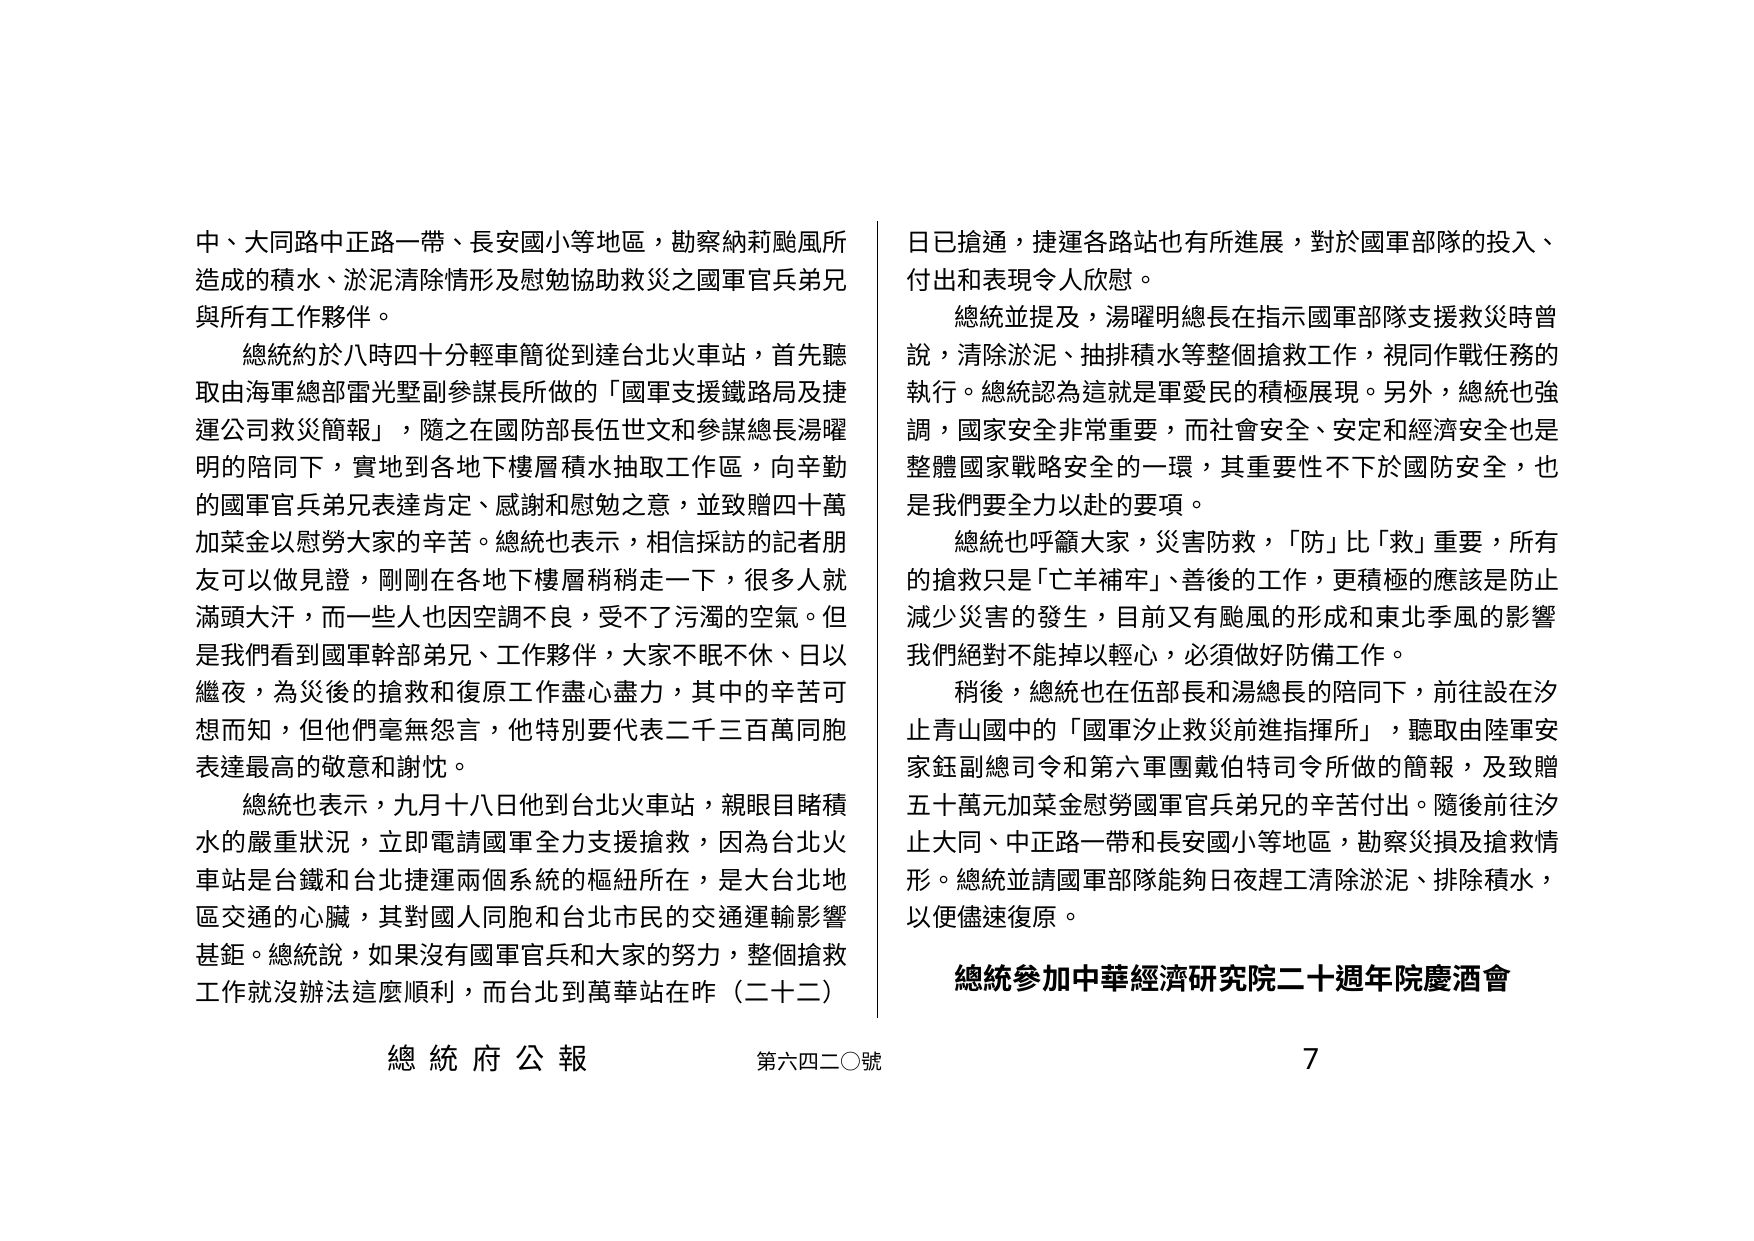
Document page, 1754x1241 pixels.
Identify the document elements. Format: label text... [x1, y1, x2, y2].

text 總統約於八時四十分輕車簡從到達台北火車站，首先聽取由海軍總部雷光墅副參謀長所做的「國軍支援鐵路局及捷運公司救災簡報」，隨之在國防部長伍世文和參謀總長湯曜明的陪同下，實地到各地下樓層積水抽取工作區，向辛勤的國軍官兵弟兄表達肯定、感謝和慰勉之意，並致贈四十萬加菜金以慰勞大家的辛苦。總統也表示，相信採訪的記者朋友可以做見證，剛剛在各地下樓層稍稍走一下，很多人就滿頭大汗，而一些人也因空調不良，受不了污濁的空氣。但是我們看到國軍幹部弟兄、工作夥伴，大家不眠不休、日以繼夜，為災後的搶救和復原工作盡心盡力，其中的辛苦可想而知，但他們毫無怨言，他特別要代表二千三百萬同胞表達最高的敬意和謝忱。 [195, 334, 847, 784]
text 總統也表示，九月十八日他到台北火車站，親眼目睹積水的嚴重狀況，立即電請國軍全力支援搶救，因為台北火車站是台鐵和台北捷運兩個系統的樞紐所在，是大台北地區交通的心臟，其對國人同胞和台北市民的交通運輸影響甚鉅。總統說，如果沒有國軍官兵和大家的努力，整個搶救工作就沒辦法這麼順利，而台北到萬華站在昨（二十二） [195, 784, 847, 1009]
text 總統參加中華經濟研究院二十週年院慶酒會 [954, 959, 1559, 997]
text 總統也呼籲大家，災害防救，「防」比「救」重要，所有的搶救只是「亡羊補牢」、善後的工作，更積極的應該是防止、減少災害的發生，目前又有颱風的形成和東北季風的影響，我們絕對不能掉以輕心，必須做好防備工作。 [907, 522, 1559, 672]
text 中、大同路中正路一帶、長安國小等地區，勘察納莉颱風所造成的積水、淤泥清除情形及慰勉協助救災之國軍官兵弟兄與所有工作夥伴。 [195, 222, 847, 334]
text 日已搶通，捷運各路站也有所進展，對於國軍部隊的投入、付出和表現令人欣慰。 [907, 222, 1559, 297]
text 總統並提及，湯曜明總長在指示國軍部隊支援救災時曾說，清除淤泥、抽排積水等整個搶救工作，視同作戰任務的執行。總統認為這就是軍愛民的積極展現。另外，總統也強調，國家安全非常重要，而社會安全、安定和經濟安全也是整體國家戰略安全的一環，其重要性不下於國防安全，也是我們要全力以赴的要項。 [907, 297, 1559, 522]
text 稍後，總統也在伍部長和湯總長的陪同下，前往設在汐止青山國中的「國軍汐止救災前進指揮所」，聽取由陸軍安家鈺副總司令和第六軍團戴伯特司令所做的簡報，及致贈五十萬元加菜金慰勞國軍官兵弟兄的辛苦付出。隨後前往汐止大同、中正路一帶和長安國小等地區，勘察災損及搶救情形。總統並請國軍部隊能夠日夜趕工清除淤泥、排除積水，以便儘速復原。 [907, 672, 1559, 934]
